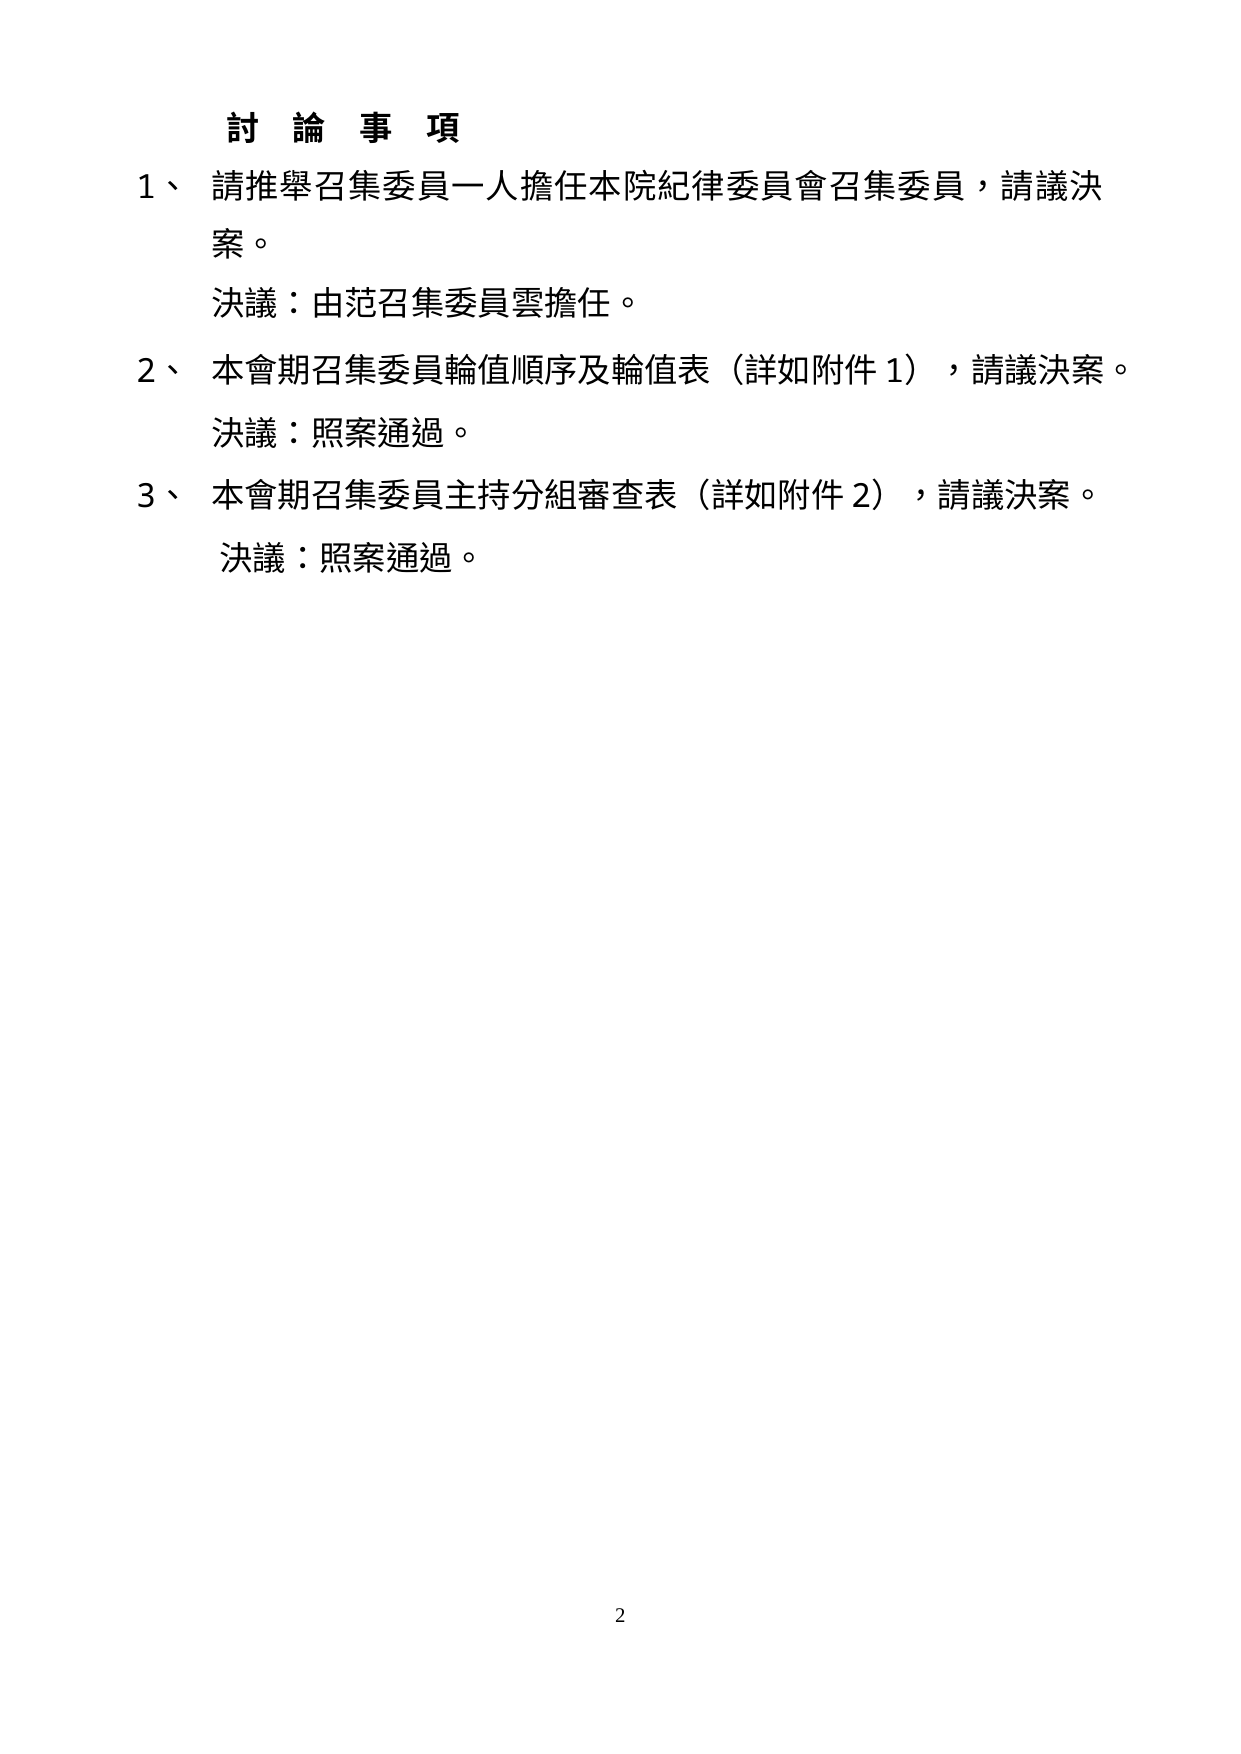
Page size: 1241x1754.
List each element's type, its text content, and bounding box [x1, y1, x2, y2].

text 討 論 事 項 [209, 96, 1104, 152]
text 決議：照案通過。 [136, 514, 1104, 577]
text 決議：照案通過。 [211, 389, 1104, 452]
list 本會期召集委員輪值順序及輪值表（詳如附件1），請議決案。 [136, 327, 1104, 389]
list 請推舉召集委員一人擔任本院紀律委員會召集委員，請議決案。 [136, 152, 1104, 268]
list 本會期召集委員主持分組審查表（詳如附件2），請議決案。 [136, 452, 1104, 514]
text 決議：由范召集委員雲擔任。 [211, 268, 1104, 327]
